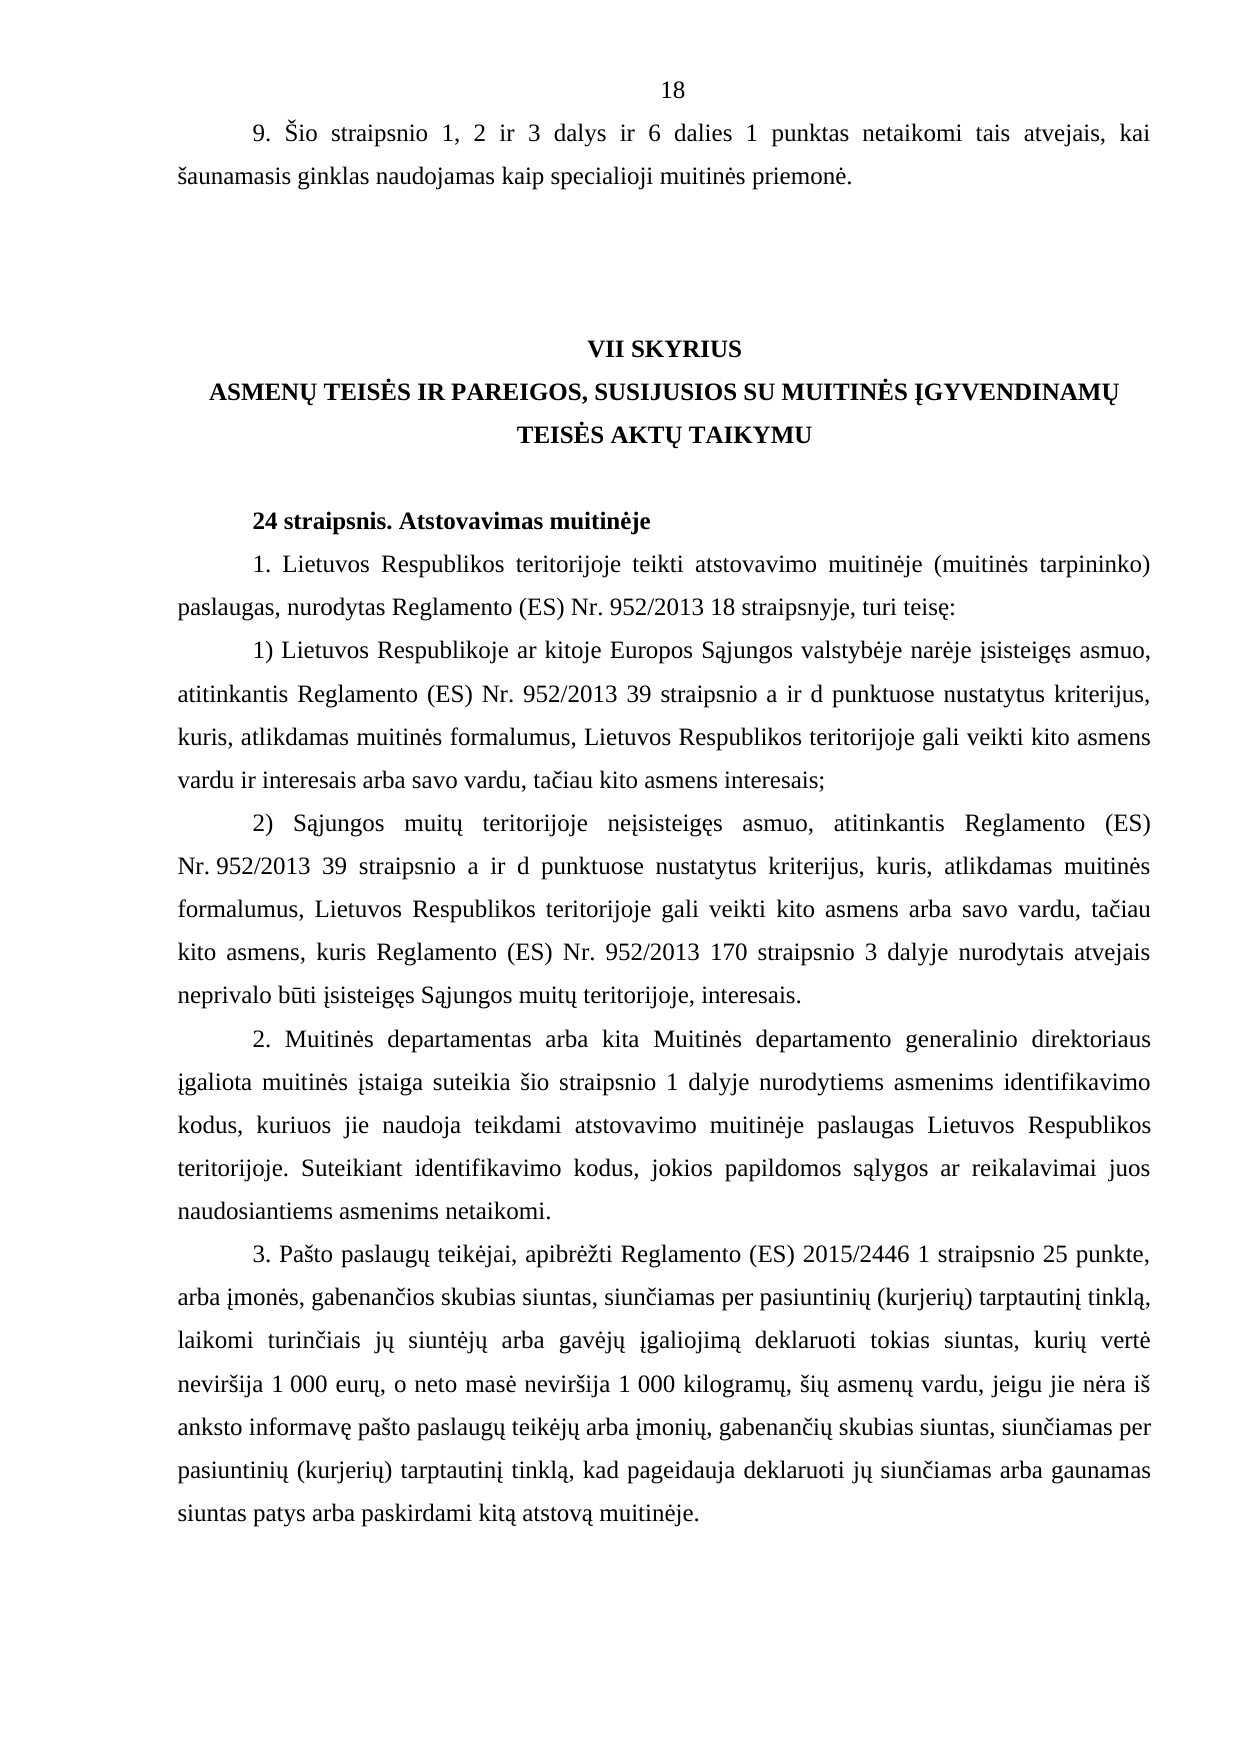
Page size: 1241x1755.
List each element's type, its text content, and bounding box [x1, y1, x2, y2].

text 1) Lietuvos Respublikoje ar kitoje Europos Sąjungos valstybėje narėje įsisteigęs asmuo, atitinkantis Reglamento (ES) Nr. 952/2013 39 straipsnio a ir d punktuose nustatytus kriterijus, kuris, atlikdamas muitinės formalumus, Lietuvos Respublikos teritorijoje gali veikti kito asmens vardu ir interesais arba savo vardu, tačiau kito asmens interesais; [177, 636, 1152, 794]
text 3. Pašto paslaugų teikėjai, apibrėžti Reglamento (ES) 2015/2446 1 straipsnio 25 punkte, arba įmonės, gabenančios skubias siuntas, siunčiamas per pasiuntinių (kurjerių) tarptautinį tinklą, laikomi turinčiais jų siuntėjų arba gavėjų įgaliojimą deklaruoti tokias siuntas, kurių vertė neviršija 1 000 eurų, o neto masė neviršija 1 000 kilogramų, šių asmenų vardu, jeigu jie nėra iš anksto informavę pašto paslaugų teikėjų arba įmonių, gabenančių skubias siuntas, siunčiamas per pasiuntinių (kurjerių) tarptautinį tinklą, kad pageidauja deklaruoti jų siunčiamas arba gaunamas siuntas patys arba paskirdami kitą atstovą muitinėje. [177, 1239, 1152, 1527]
text VII SKYRIUS [177, 334, 1152, 362]
text 9. Šio straipsnio 1, 2 ir 3 dalys ir 6 dalies 1 punktas netaikomi tais atvejais, kai šaunamasis ginklas naudojamas kaip specialioji muitinės priemonė. [177, 118, 1152, 190]
text 2) Sąjungos muitų teritorijoje neįsisteigęs asmuo, atitinkantis Reglamento (ES) Nr. 952/2013 39 straipsnio a ir d punktuose nustatytus kriterijus, kuris, atlikdamas muitinės formalumus, Lietuvos Respublikos teritorijoje gali veikti kito asmens arba savo vardu, tačiau kito asmens, kuris Reglamento (ES) Nr. 952/2013 170 straipsnio 3 dalyje nurodytais atvejais neprivalo būti įsisteigęs Sąjungos muitų teritorijoje, interesais. [177, 808, 1152, 1009]
text ASMENŲ TEISĖS IR PAREIGOS, SUSIJUSIOS SU MUITINĖS ĮGYVENDINAMŲ TEISĖS AKTŲ TAIKYMU [177, 377, 1152, 449]
text 2. Muitinės departamentas arba kita Muitinės departamento generalinio direktoriaus įgaliota muitinės įstaiga suteikia šio straipsnio 1 dalyje nurodytiems asmenims identifikavimo kodus, kuriuos jie naudoja teikdami atstovavimo muitinėje paslaugas Lietuvos Respublikos teritorijoje. Suteikiant identifikavimo kodus, jokios papildomos sąlygos ar reikalavimai juos naudosiantiems asmenims netaikomi. [177, 1024, 1152, 1225]
text 1. Lietuvos Respublikos teritorijoje teikti atstovavimo muitinėje (muitinės tarpininko) paslaugas, nurodytas Reglamento (ES) Nr. 952/2013 18 straipsnyje, turi teisę: [177, 549, 1152, 621]
text 24 straipsnis. Atstovavimas muitinėje [177, 506, 1152, 535]
